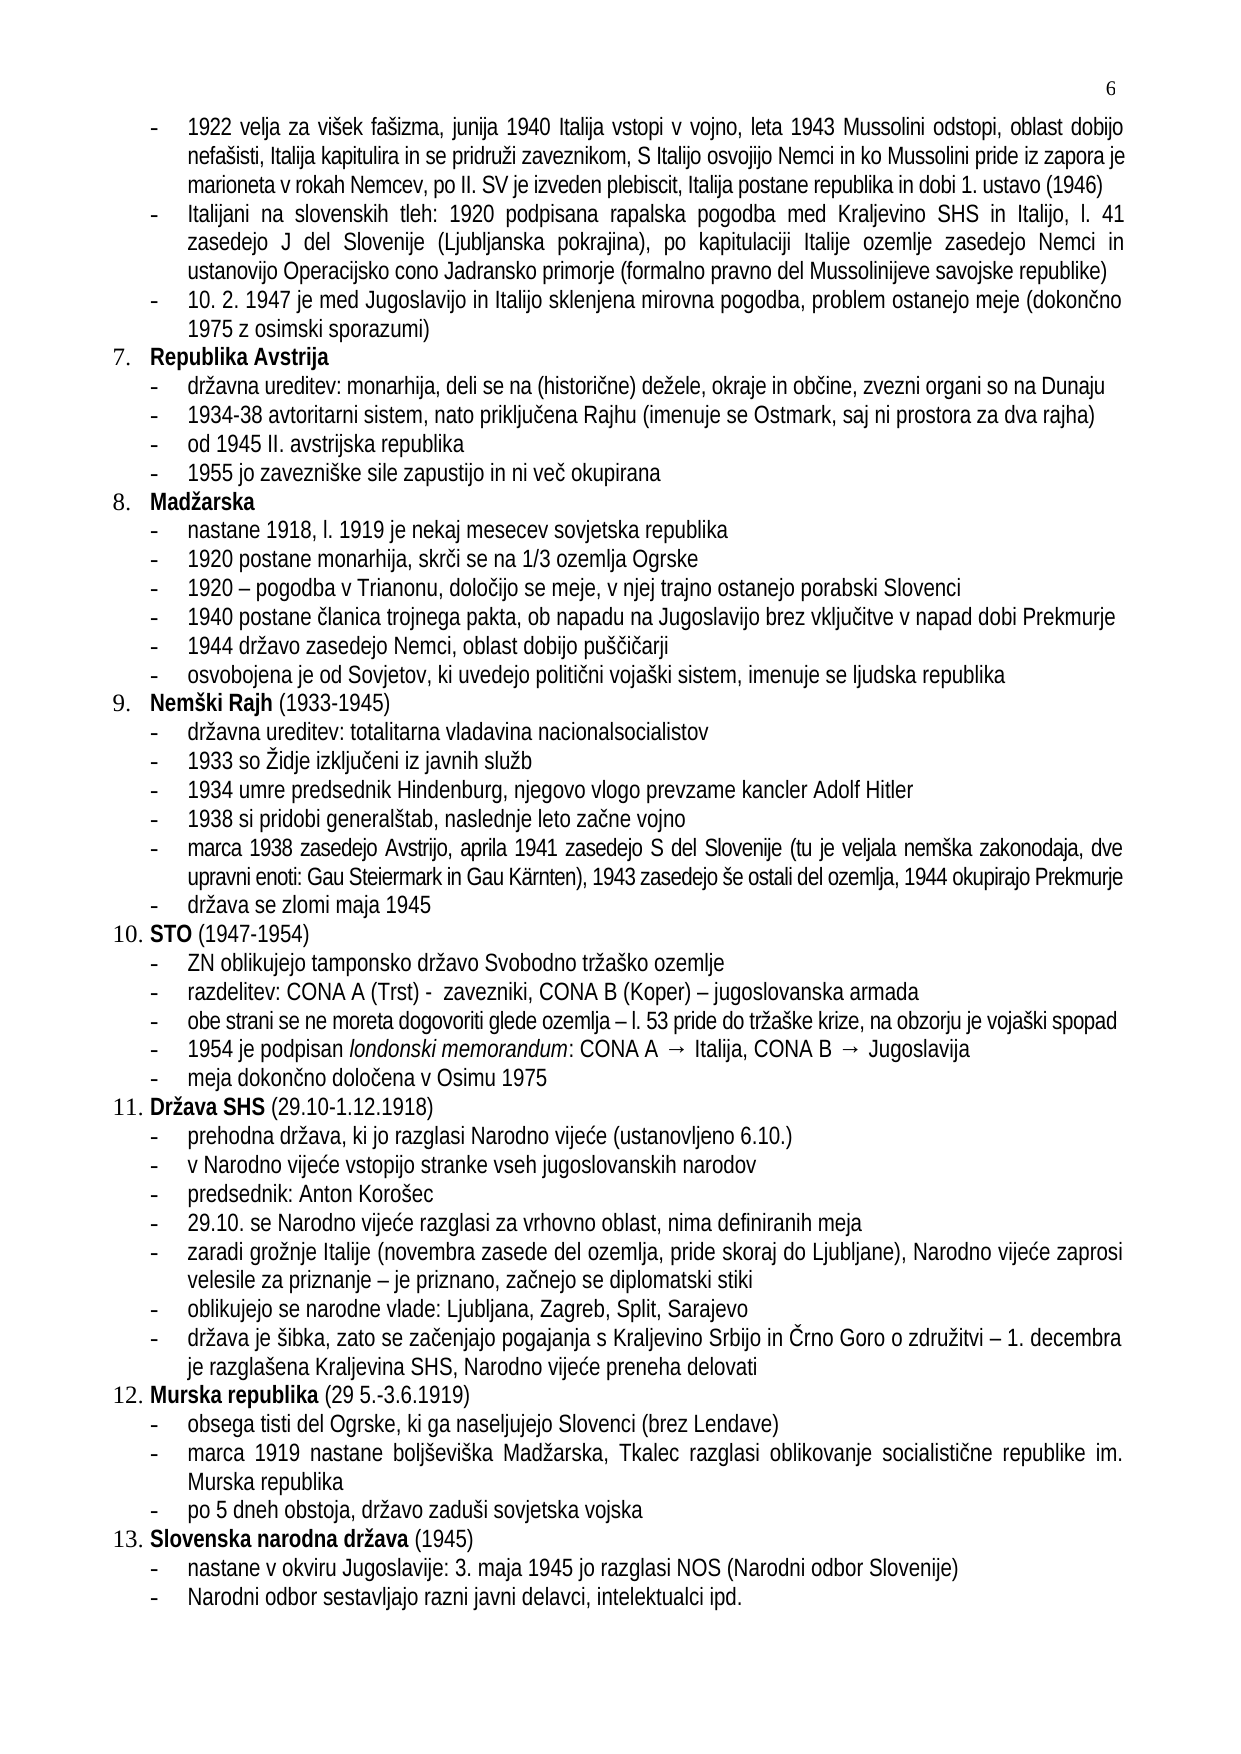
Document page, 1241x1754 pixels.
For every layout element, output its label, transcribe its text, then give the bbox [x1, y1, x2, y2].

list 1938 si pridobi generalštab, naslednje leto začne vojno [150, 804, 1125, 833]
list Italijani na slovenskih tleh: 1920 podpisana rapalska pogodba med Kraljevino SHS in Italijo, l. 41 zasedejo J del Slovenije (Ljubljanska pokrajina), po kapitulaciji Italije ozemlje zasedejo Nemci in ustanovijo Operacijsko cono Jadransko primorje (formalno pravno del Mussolinijeve savojske republike) [150, 198, 1125, 285]
list 1940 postane članica trojnega pakta, ob napadu na Jugoslavijo brez vključitve v napad dobi Prekmurje [150, 602, 1125, 631]
list obe strani se ne moreta dogovoriti glede ozemlja – l. 53 pride do tržaške krize, na obzorju je vojaški spopad [150, 1006, 1125, 1034]
list 10. 2. 1947 je med Jugoslavijo in Italijo sklenjena mirovna pogodba, problem ostanejo meje (dokončno 1975 z osimski sporazumi) [150, 285, 1125, 342]
list po 5 dneh obstoja, državo zaduši sovjetska vojska [150, 1496, 1125, 1524]
list predsednik: Anton Korošec [150, 1179, 1125, 1208]
list Država SHS (29.10-1.12.1918) [112, 1092, 1125, 1121]
list razdelitev: CONA A (Trst) - zavezniki, CONA B (Koper) – jugoslovanska armada [150, 977, 1125, 1006]
list meja dokončno določena v Osimu 1975 [150, 1063, 1125, 1092]
list 29.10. se Narodno vijeće razglasi za vrhovno oblast, nima definiranih meja [150, 1208, 1125, 1236]
list obsega tisti del Ogrske, ki ga naseljujejo Slovenci (brez Lendave) [150, 1409, 1125, 1438]
list Slovenska narodna država (1945) [112, 1524, 1125, 1553]
list oblikujejo se narodne vlade: Ljubljana, Zagreb, Split, Sarajevo [150, 1294, 1125, 1323]
list 1920 postane monarhija, skrči se na 1/3 ozemlja Ogrske [150, 544, 1125, 573]
list država se zlomi maja 1945 [150, 890, 1125, 919]
list ZN oblikujejo tamponsko državo Svobodno tržaško ozemlje [150, 948, 1125, 977]
list Republika Avstrija [112, 342, 1125, 371]
list od 1945 II. avstrijska republika [150, 429, 1125, 458]
list prehodna država, ki jo razglasi Narodno vijeće (ustanovljeno 6.10.) [150, 1121, 1125, 1150]
list 1933 so Židje izključeni iz javnih služb [150, 746, 1125, 775]
list Narodni odbor sestavljajo razni javni delavci, intelektualci ipd. [150, 1582, 1125, 1611]
list 1944 državo zasedejo Nemci, oblast dobijo puščičarji [150, 631, 1125, 659]
list nastane v okviru Jugoslavije: 3. maja 1945 jo razglasi NOS (Narodni odbor Slovenije) [150, 1553, 1125, 1582]
list v Narodno vijeće vstopijo stranke vseh jugoslovanskih narodov [150, 1150, 1125, 1179]
list 1922 velja za višek fašizma, junija 1940 Italija vstopi v vojno, leta 1943 Mussolini odstopi, oblast dobijo nefašisti, Italija kapitulira in se pridruži zaveznikom, S Italijo osvojijo Nemci in ko Mussolini pride iz zapora je marioneta v rokah Nemcev, po II. SV je izveden plebiscit, Italija postane republika in dobi 1. ustavo (1946) [150, 112, 1125, 198]
list država je šibka, zato se začenjajo pogajanja s Kraljevino Srbijo in Črno Goro o združitvi – 1. decembra je razglašena Kraljevina SHS, Narodno vijeće preneha delovati [150, 1323, 1125, 1380]
list marca 1919 nastane boljševiška Madžarska, Tkalec razglasi oblikovanje socialistične republike im. Murska republika [150, 1438, 1125, 1496]
list Murska republika (29 5.-3.6.1919) [112, 1380, 1125, 1409]
list STO (1947-1954) [112, 919, 1125, 948]
list 1955 jo zavezniške sile zapustijo in ni več okupirana [150, 458, 1125, 486]
list zaradi grožnje Italije (novembra zasede del ozemlja, pride skoraj do Ljubljane), Narodno vijeće zaprosi velesile za priznanje – je priznano, začnejo se diplomatski stiki [150, 1236, 1125, 1294]
list 1934-38 avtoritarni sistem, nato priključena Rajhu (imenuje se Ostmark, saj ni prostora za dva rajha) [150, 400, 1125, 429]
list osvobojena je od Sovjetov, ki uvedejo politični vojaški sistem, imenuje se ljudska republika [150, 659, 1125, 688]
list državna ureditev: monarhija, deli se na (historične) dežele, okraje in občine, zvezni organi so na Dunaju [150, 371, 1125, 400]
list državna ureditev: totalitarna vladavina nacionalsocialistov [150, 717, 1125, 746]
list 1934 umre predsednik Hindenburg, njegovo vlogo prevzame kancler Adolf Hitler [150, 775, 1125, 804]
list Madžarska [112, 486, 1125, 515]
list 1954 je podpisan londonski memorandum: CONA A → Italija, CONA B → Jugoslavija [150, 1034, 1125, 1063]
list 1920 – pogodba v Trianonu, določijo se meje, v njej trajno ostanejo porabski Slovenci [150, 573, 1125, 602]
list Nemški Rajh (1933-1945) [112, 688, 1125, 717]
list marca 1938 zasedejo Avstrijo, aprila 1941 zasedejo S del Slovenije (tu je veljala nemška zakonodaja, dve upravni enoti: Gau Steiermark in Gau Kärnten), 1943 zasedejo še ostali del ozemlja, 1944 okupirajo Prekmurje [150, 833, 1125, 890]
list nastane 1918, l. 1919 je nekaj mesecev sovjetska republika [150, 515, 1125, 544]
